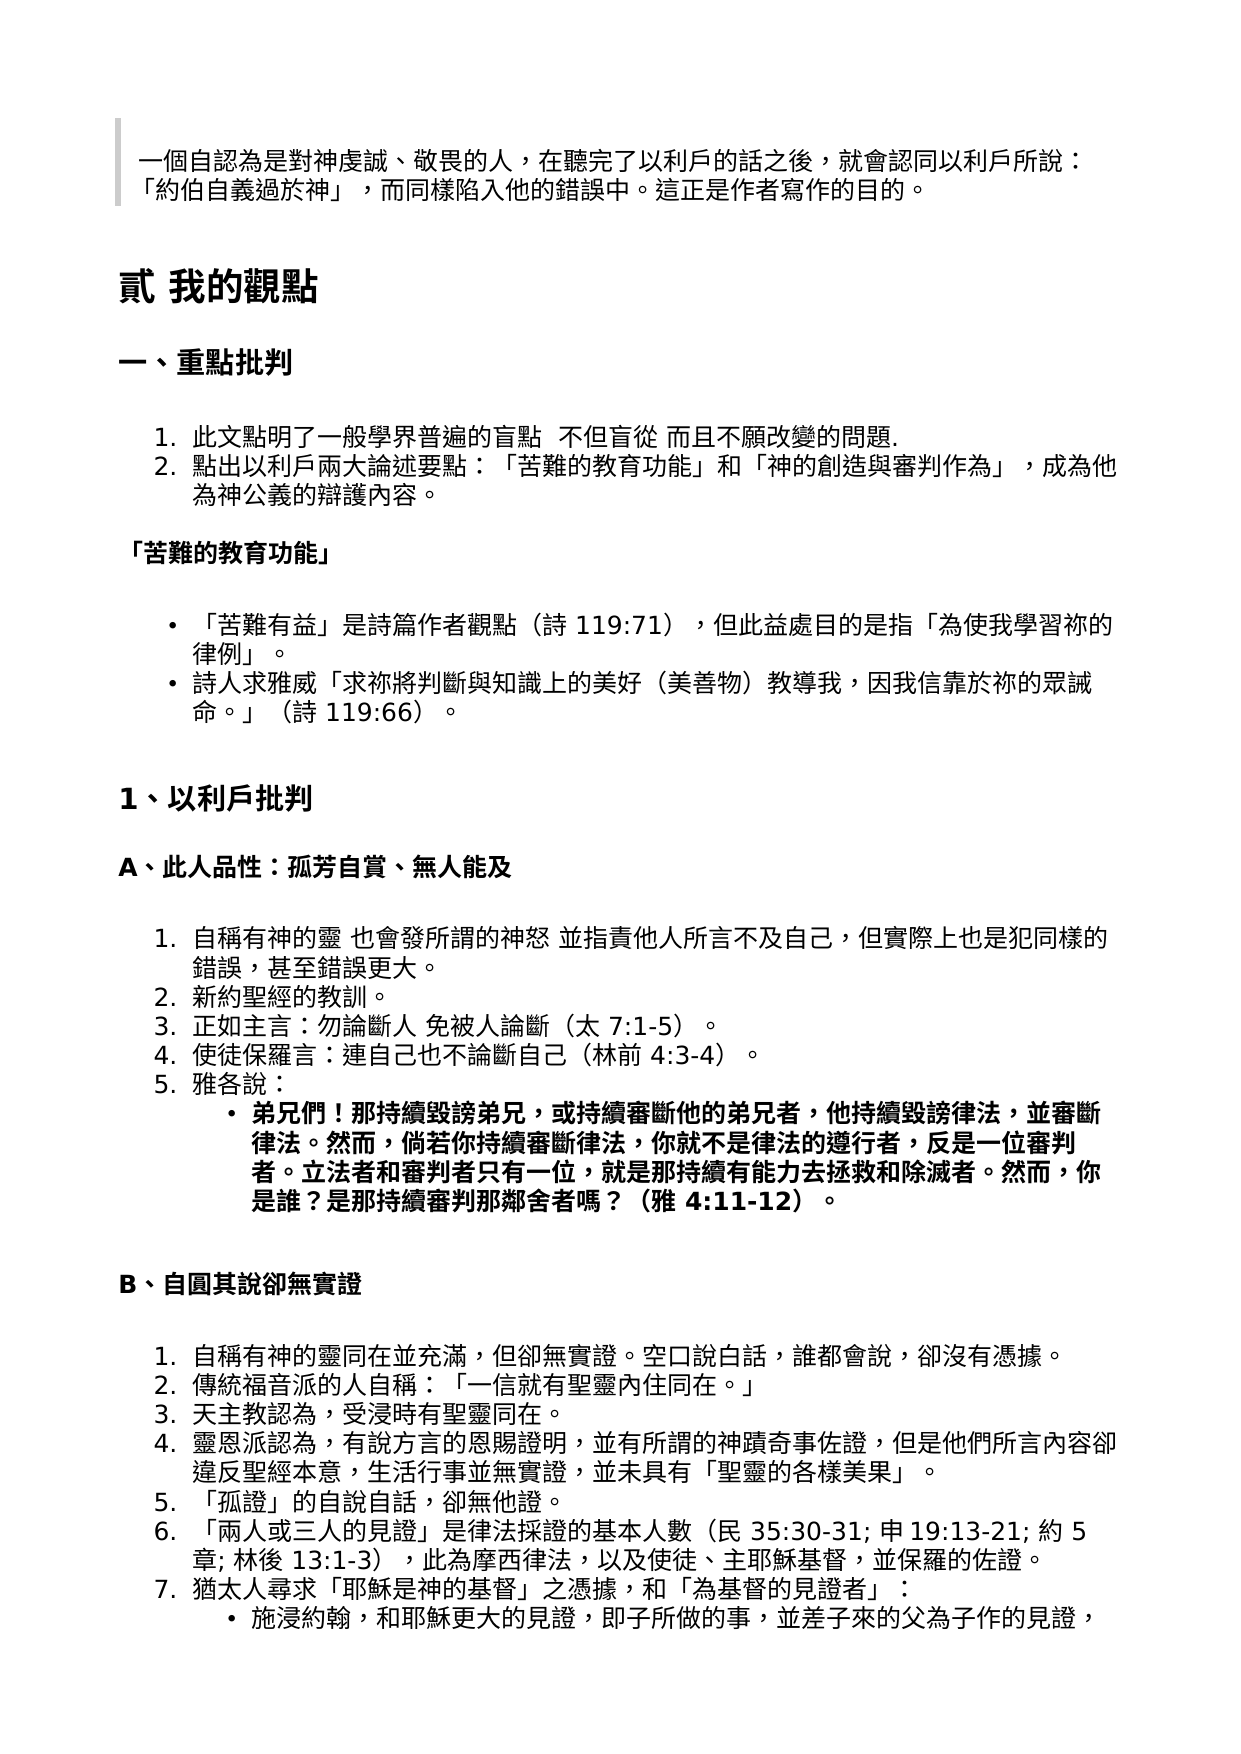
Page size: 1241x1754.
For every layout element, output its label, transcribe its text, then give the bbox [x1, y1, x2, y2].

list 自稱有神的靈 也會發所謂的神怒 並指責他人所言不及自己，但實際上也是犯同樣的錯誤，甚至錯誤更大。 [177, 924, 1122, 983]
list 詩人求雅威「求祢將判斷與知識上的美好（美善物）教導我，因我信靠於祢的眾誡命。」（詩 119:66）。 [177, 669, 1122, 727]
table_header 一個自認為是對神虔誠、敬畏的人，在聽完了以利戶的話之後，就會認同以利戶所說：「約伯自義過於神」，而同樣陷入他的錯誤中。這正是作者寫作的目的。 [121, 118, 1122, 206]
list 「苦難有益」是詩篇作者觀點（詩 119:71），但此益處目的是指「為使我學習祢的律例」。 [177, 611, 1122, 669]
list 傳統福音派的人自稱：「一信就有聖靈內住同在。」 [177, 1371, 1122, 1400]
list 雅各說： [177, 1070, 1122, 1099]
subtitle 1、以利戶批判 [118, 782, 1122, 816]
list 弟兄們！那持續毀謗弟兄，或持續審斷他的弟兄者，他持續毀謗律法，並審斷律法。然而，倘若你持續審斷律法，你就不是律法的遵行者，反是一位審判者。立法者和審判者只有一位，就是那持續有能力去拯救和除滅者。然而，你是誰？是那持續審判那鄰舍者嗎？（雅 4:11-12）。 [236, 1099, 1122, 1216]
subtitle A、此人品性：孤芳自賞、無人能及 [118, 853, 1122, 883]
list 正如主言：勿論斷人 免被人論斷（太 7:1-5）。 [177, 1012, 1122, 1041]
text 「苦難的教育功能」 [118, 540, 1122, 569]
list 「兩人或三人的見證」是律法採證的基本人數（民 35:30-31; 申19:13-21; 約 5 章; 林後 13:1-3），此為摩西律法，以及使徒、主耶穌基督，並保羅的佐證。 [177, 1517, 1122, 1575]
list 猶太人尋求「耶穌是神的基督」之憑據，和「為基督的見證者」： [177, 1575, 1122, 1604]
list 點出以利戶兩大論述要點：「苦難的教育功能」和「神的創造與審判作為」，成為他為神公義的辯護內容。 [177, 452, 1122, 510]
subtitle B、自圓其說卻無實證 [118, 1271, 1122, 1300]
list 施浸約翰，和耶穌更大的見證，即子所做的事，並差子來的父為子作的見證， [236, 1604, 1122, 1633]
list 新約聖經的教訓。 [177, 983, 1122, 1012]
subtitle 貳 我的觀點 [118, 266, 1122, 309]
list 自稱有神的靈同在並充滿，但卻無實證。空口說白話，誰都會說，卻沒有憑據。 [177, 1342, 1122, 1371]
list 天主教認為，受浸時有聖靈同在。 [177, 1400, 1122, 1429]
list 此文點明了一般學界普遍的盲點 不但盲從 而且不願改變的問題. [177, 423, 1122, 452]
list 靈恩派認為，有說方言的恩賜證明，並有所謂的神蹟奇事佐證，但是他們所言內容卻違反聖經本意，生活行事並無實證，並未具有「聖靈的各樣美果」。 [177, 1429, 1122, 1488]
list 「孤證」的自說自話，卻無他證。 [177, 1488, 1122, 1517]
list 使徒保羅言：連自己也不論斷自己（林前 4:3-4）。 [177, 1041, 1122, 1070]
subtitle 一、重點批判 [118, 347, 1122, 381]
